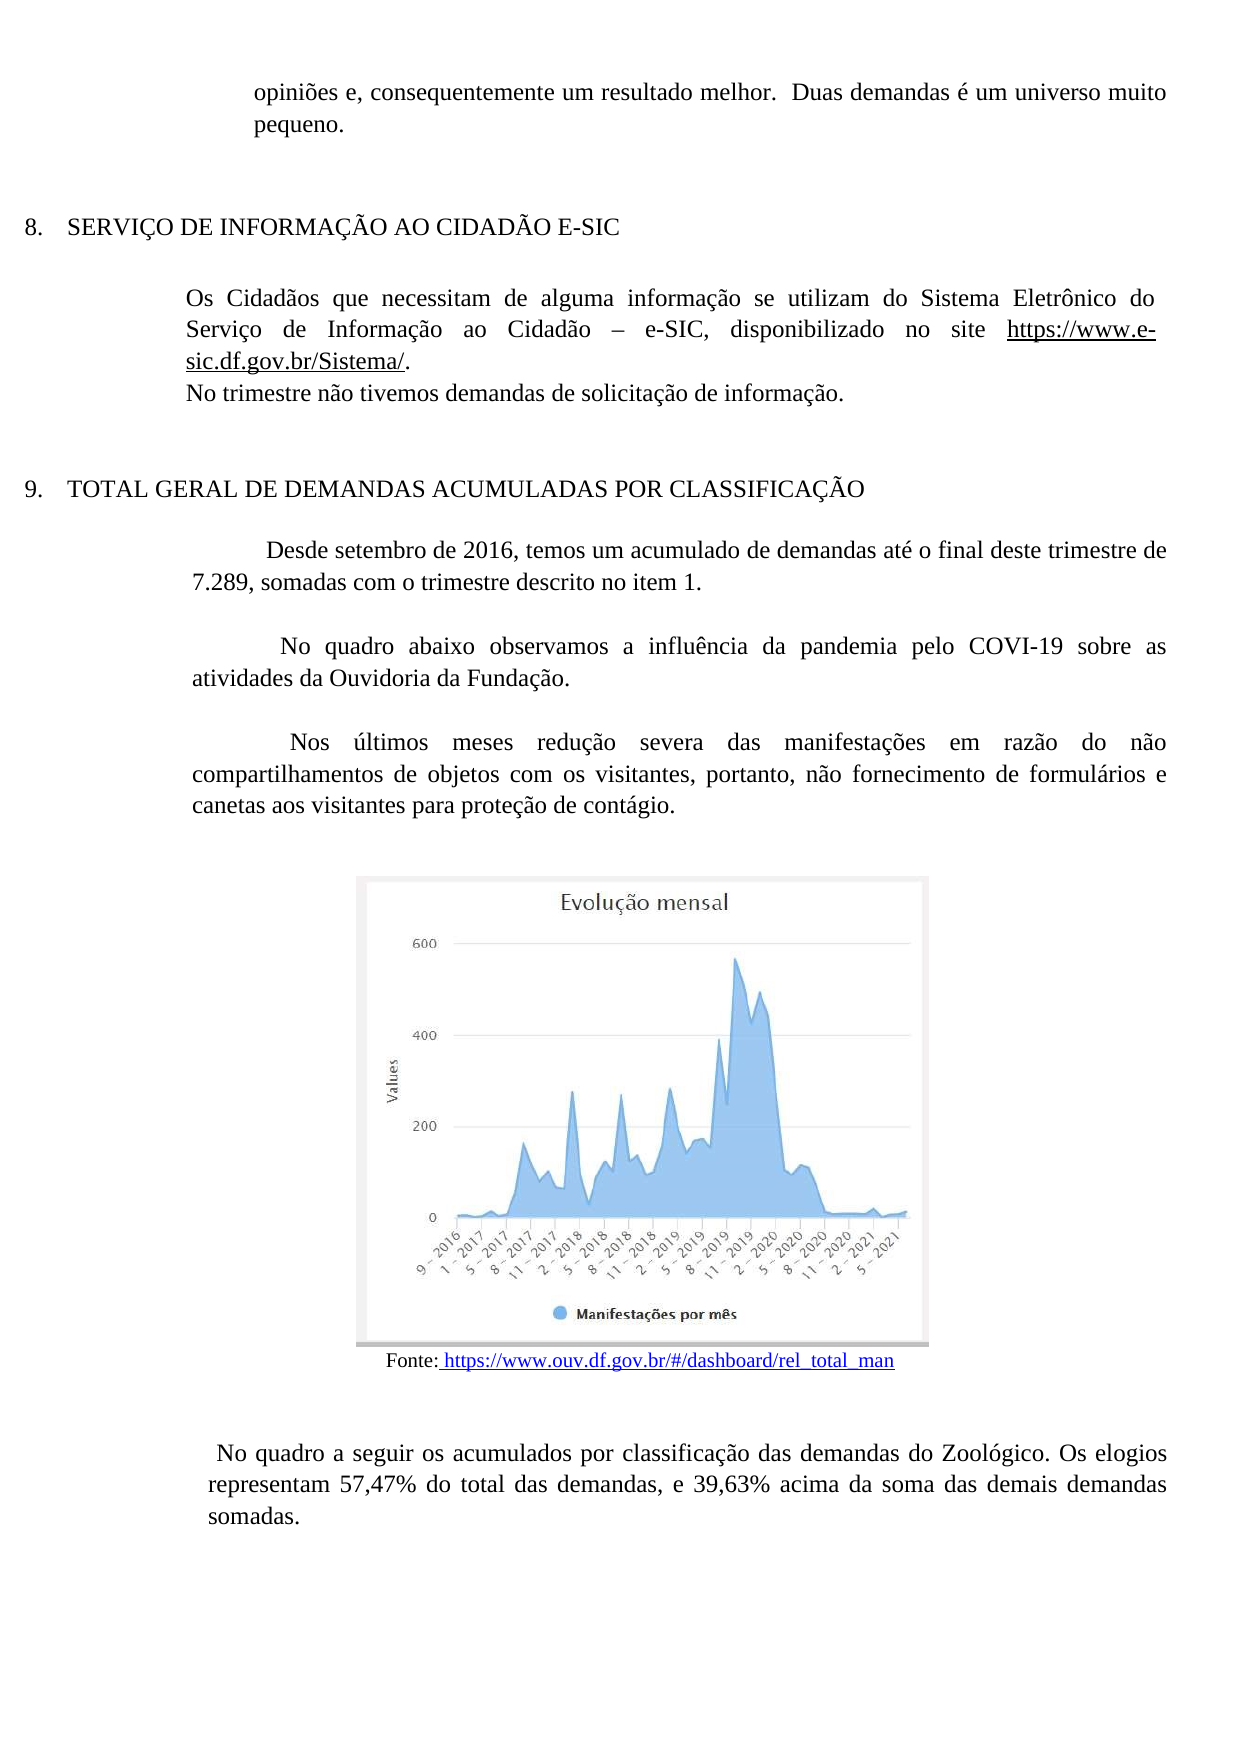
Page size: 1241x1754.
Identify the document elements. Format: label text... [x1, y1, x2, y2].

text Os Cidadãos que necessitam de alguma informação se utilizam do Sistema Eletrônico do Serviço de Informação ao Cidadão – e-SIC, disponibilizado no site https://www.e- sic.df.gov.br/Sistema/. [186, 283, 1156, 375]
text No quadro abaixo observamos a influência da pandemia pelo COVI-19 sobre as atividades da Ouvidoria da Fundação. [192, 631, 1168, 691]
text No quadro a seguir os acumulados por classificação das demandas do Zoológico. Os elogios representam 57,47% do total das demandas, e 39,63% acima da soma das demais demandas somadas. [208, 1438, 1168, 1530]
text Fonte: https://www.ouv.df.gov.br/#/dashboard/rel_total_man [224, 1348, 1061, 1372]
text No trimestre não tivemos demandas de solicitação de informação. [186, 378, 1168, 407]
text Nos últimos meses redução severa das manifestações em razão do não compartilhamentos de objetos com os visitantes, portanto, não fornecimento de formulários e canetas aos visitantes para proteção de contágio. [192, 727, 1168, 819]
list TOTAL GERAL DE DEMANDAS ACUMULADAS POR CLASSIFICAÇÃO [24, 474, 1191, 502]
list SERVIÇO DE INFORMAÇÃO AO CIDADÃO E-SIC [24, 212, 1191, 241]
text opiniões e, consequentemente um resultado melhor. Duas demandas é um universo muito pequeno. [253, 77, 1168, 138]
text Desde setembro de 2016, temos um acumulado de demandas até o final deste trimestre de 7.289, somadas com o trimestre descrito no item 1. [192, 535, 1168, 595]
